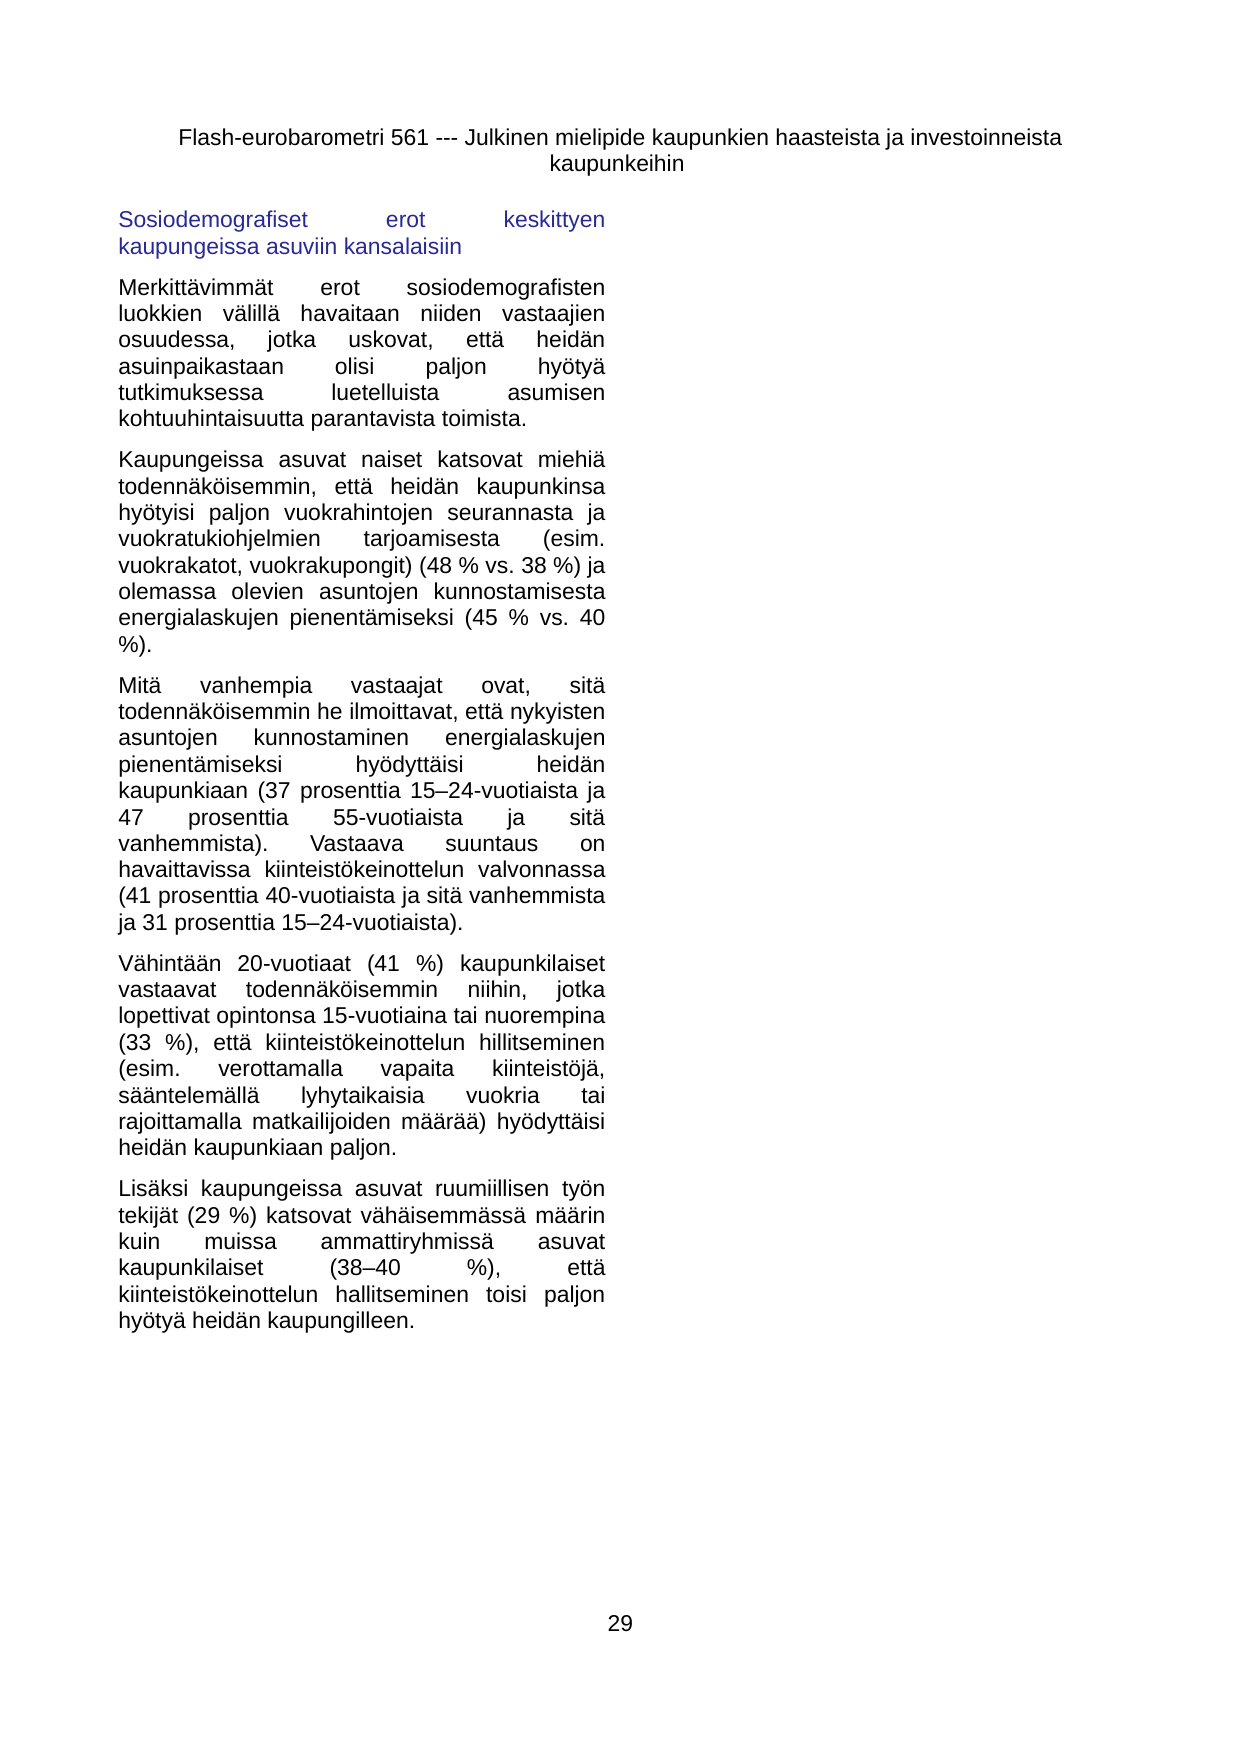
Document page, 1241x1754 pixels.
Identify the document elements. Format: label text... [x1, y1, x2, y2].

text Merkittävimmät erot sosiodemografisten luokkien välillä havaitaan niiden vastaajien osuudessa, jotka uskovat, että heidän asuinpaikastaan olisi paljon hyötyä tutkimuksessa luetelluista asumisen kohtuuhintaisuutta parantavista toimista. [118, 273, 605, 432]
text Mitä vanhempia vastaajat ovat, sitä todennäköisemmin he ilmoittavat, että nykyisten asuntojen kunnostaminen energialaskujen pienentämiseksi hyödyttäisi heidän kaupunkiaan (37 prosenttia 15–24-vuotiaista ja 47 prosenttia 55-vuotiaista ja sitä vanhemmista). Vastaava suuntaus on havaittavissa kiinteistökeinottelun valvonnassa (41 prosenttia 40-vuotiaista ja sitä vanhemmista ja 31 prosenttia 15–24-vuotiaista). [118, 672, 605, 935]
text Sosiodemografiset erot keskittyen kaupungeissa asuviin kansalaisiin [118, 206, 605, 259]
text Lisäksi kaupungeissa asuvat ruumiillisen työn tekijät (29 %) katsovat vähäisemmässä määrin kuin muissa ammattiryhmissä asuvat kaupunkilaiset (38–40 %), että kiinteistökeinottelun hallitseminen toisi paljon hyötyä heidän kaupungilleen. [118, 1175, 605, 1333]
text Vähintään 20-vuotiaat (41 %) kaupunkilaiset vastaavat todennäköisemmin niihin, jotka lopettivat opintonsa 15-vuotiaina tai nuorempina (33 %), että kiinteistökeinottelun hillitseminen (esim. verottamalla vapaita kiinteistöjä, sääntelemällä lyhytaikaisia vuokria tai rajoittamalla matkailijoiden määrää) hyödyttäisi heidän kaupunkiaan paljon. [118, 950, 605, 1161]
text Kaupungeissa asuvat naiset katsovat miehiä todennäköisemmin, että heidän kaupunkinsa hyötyisi paljon vuokrahintojen seurannasta ja vuokratukiohjelmien tarjoamisesta (esim. vuokrakatot, vuokrakupongit) (48 % vs. 38 %) ja olemassa olevien asuntojen kunnostamisesta energialaskujen pienentämiseksi (45 % vs. 40 %). [118, 446, 605, 657]
